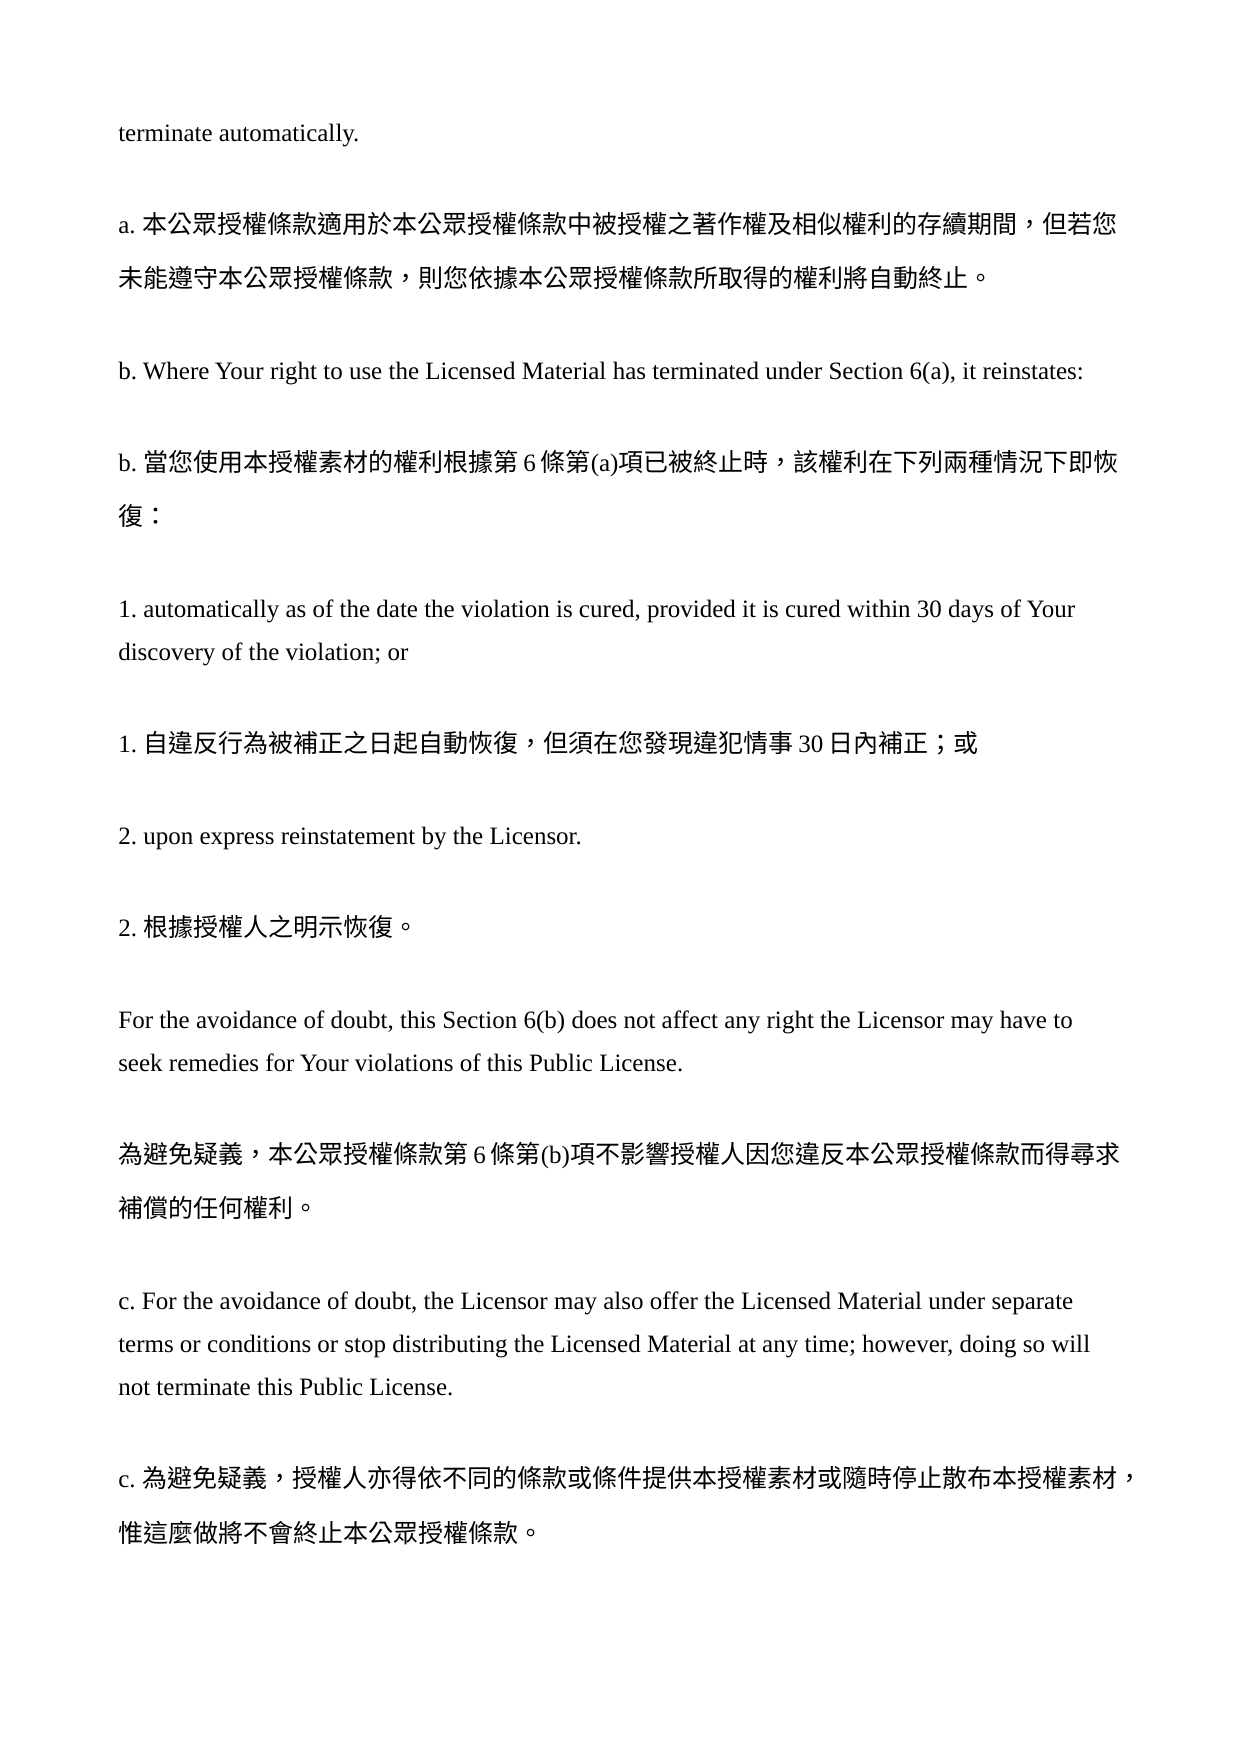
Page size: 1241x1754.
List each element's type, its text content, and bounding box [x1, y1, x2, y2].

text b. 當您使用本授權素材的權利根據第6條第(a)項已被終止時，該權利在下列兩種情況下即恢復： [118, 442, 1122, 533]
text 2. 根據授權人之明示恢復。 [118, 907, 1122, 944]
text 2. upon express reinstatement by the Licensor. [118, 821, 1122, 850]
text 1. automatically as of the date the violation is cured, provided it is cured within 30 days of Your discovery of the violation; or [118, 594, 1122, 666]
text For the avoidance of doubt, this Section 6(b) does not affect any right the Licensor may have to seek remedies for Your violations of this Public License. [118, 1005, 1122, 1077]
text terminate automatically. [118, 118, 1122, 147]
text b. Where Your right to use the Licensed Material has terminated under Section 6(a), it reinstates: [118, 356, 1122, 385]
text a. 本公眾授權條款適用於本公眾授權條款中被授權之著作權及相似權利的存續期間，但若您未能遵守本公眾授權條款，則您依據本公眾授權條款所取得的權利將自動終止。 [118, 204, 1122, 295]
text 為避免疑義，本公眾授權條款第6條第(b)項不影響授權人因您違反本公眾授權條款而得尋求補償的任何權利。 [118, 1134, 1122, 1225]
text 1. 自違反行為被補正之日起自動恢復，但須在您發現違犯情事30日內補正；或 [118, 724, 1122, 760]
text c. 為避免疑義，授權人亦得依不同的條款或條件提供本授權素材或隨時停止散布本授權素材，惟這麼做將不會終止本公眾授權條款。 [118, 1459, 1122, 1549]
text c. For the avoidance of doubt, the Licensor may also offer the Licensed Material under separate terms or conditions or stop distributing the Licensed Material at any time; however, doing so will not terminate this Public License. [118, 1286, 1122, 1401]
